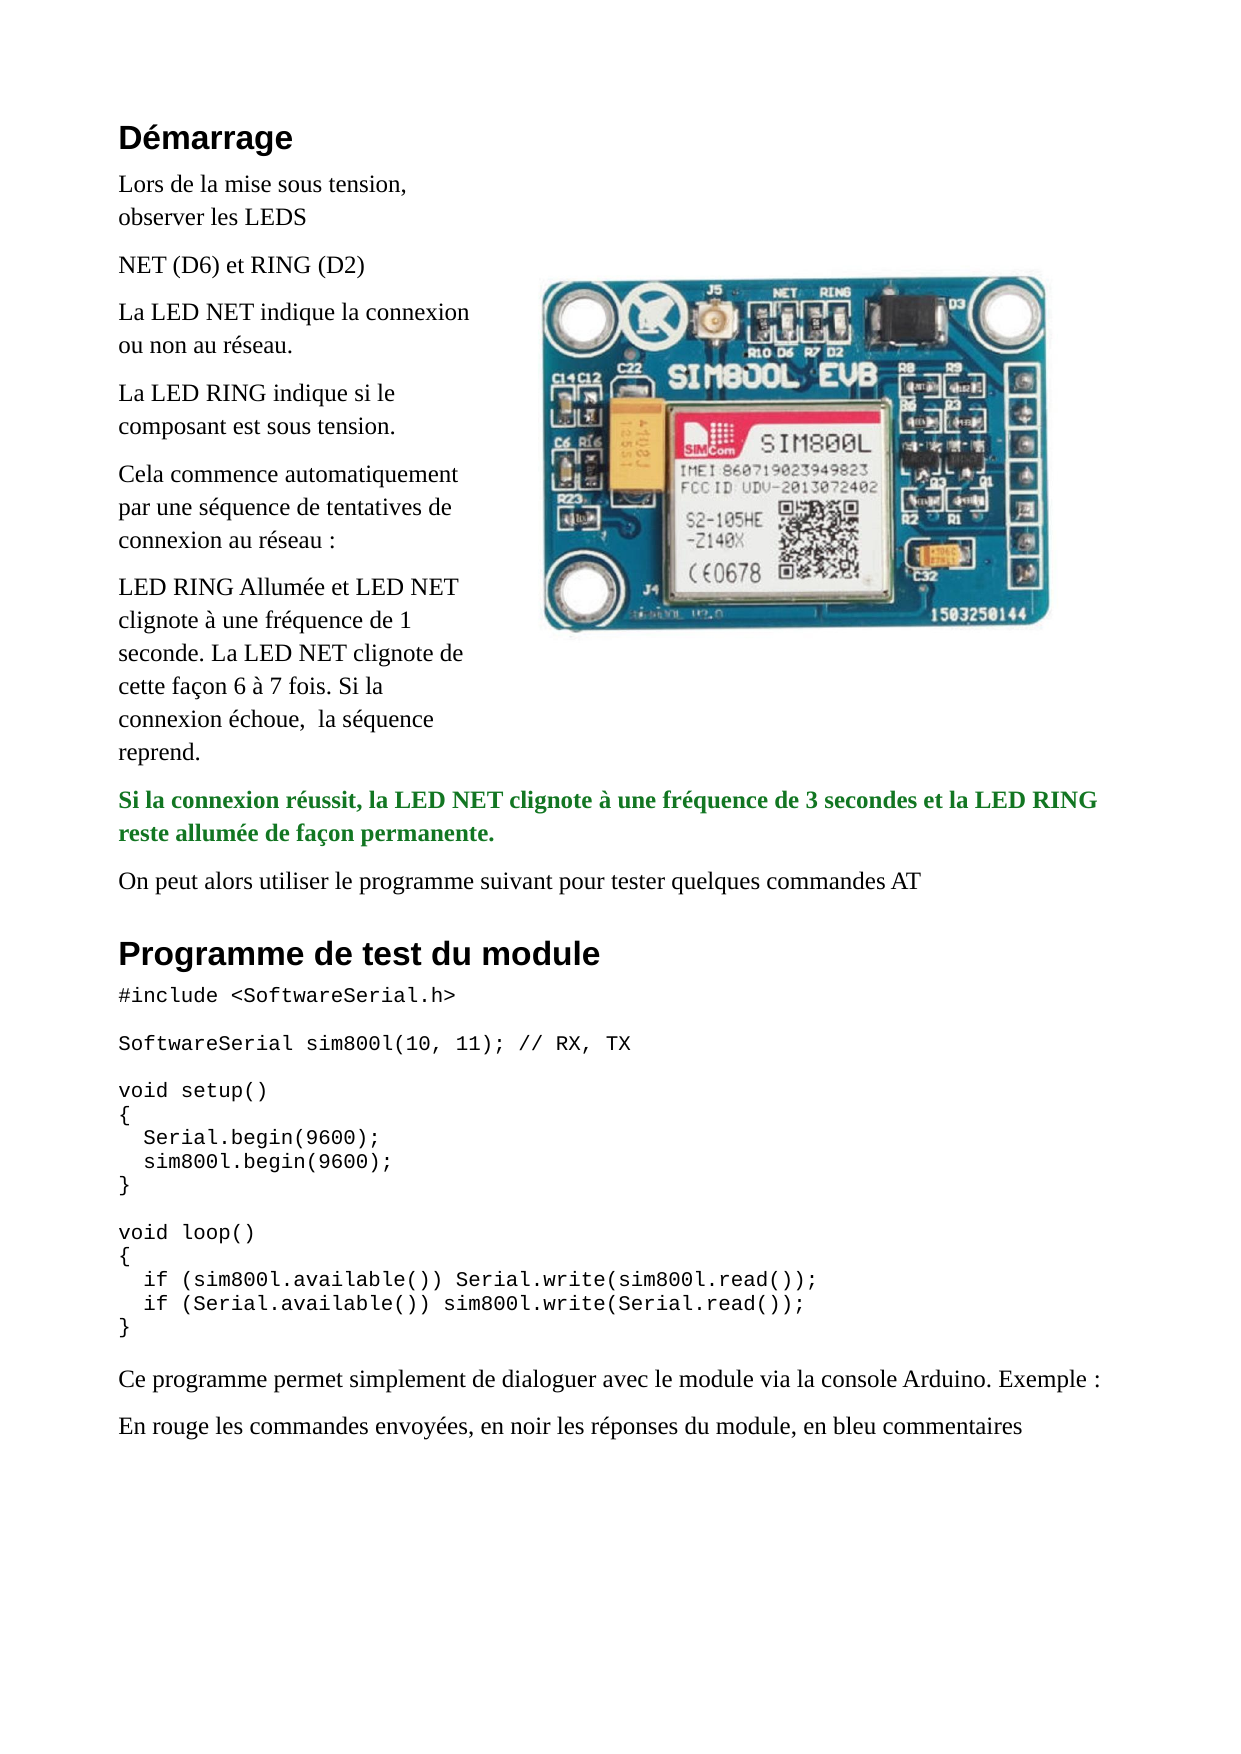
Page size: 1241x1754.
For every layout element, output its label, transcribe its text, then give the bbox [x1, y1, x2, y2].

text { [118, 1103, 1122, 1127]
text } [118, 1316, 1122, 1340]
text if (Serial.available()) sim800l.write(Serial.read()); [118, 1293, 1122, 1316]
text La LED RING indique si le composant est sous tension. [118, 378, 479, 440]
text Lors de la mise sous tension, observer les LEDS [118, 169, 479, 231]
text En rouge les commandes envoyées, en noir les réponses du module, en bleu commentaires [118, 1411, 1122, 1440]
text Cela commence automatiquement par une séquence de tentatives de connexion au réseau : [118, 459, 479, 553]
text void setup() [118, 1080, 1122, 1103]
text On peut alors utiliser le programme suivant pour tester quelques commandes AT [118, 866, 1122, 894]
text Si la connexion réussit, la LED NET clignote à une fréquence de 3 secondes et la LED RING reste allumée de façon permanente. [118, 785, 1122, 847]
text { [118, 1245, 1122, 1269]
text La LED NET indique la connexion ou non au réseau. [118, 297, 479, 359]
text [1107, 250, 1122, 279]
text NET (D6) et RING (D2) [118, 250, 479, 279]
text } [118, 1174, 1122, 1198]
text SoftwareSerial sim800l(10, 11); // RX, TX [118, 1033, 1122, 1056]
subtitle Démarrage [118, 118, 1122, 157]
picture [479, 138, 1107, 765]
text LED RING Allumée et LED NET clignote à une fréquence de 1 seconde. La LED NET clignote de cette façon 6 à 7 fois. Si la connexion échoue, la séquence reprend. [118, 572, 1122, 766]
text if (sim800l.available()) Serial.write(sim800l.read()); [118, 1269, 1122, 1293]
text Serial.begin(9600); [118, 1127, 1122, 1151]
text sim800l.begin(9600); [118, 1151, 1122, 1174]
subtitle Programme de test du module [118, 934, 1122, 973]
text #include <SoftwareSerial.h> [118, 985, 1122, 1009]
text void loop() [118, 1222, 1122, 1245]
text Ce programme permet simplement de dialoguer avec le module via la console Arduino. Exemple : [118, 1364, 1122, 1392]
